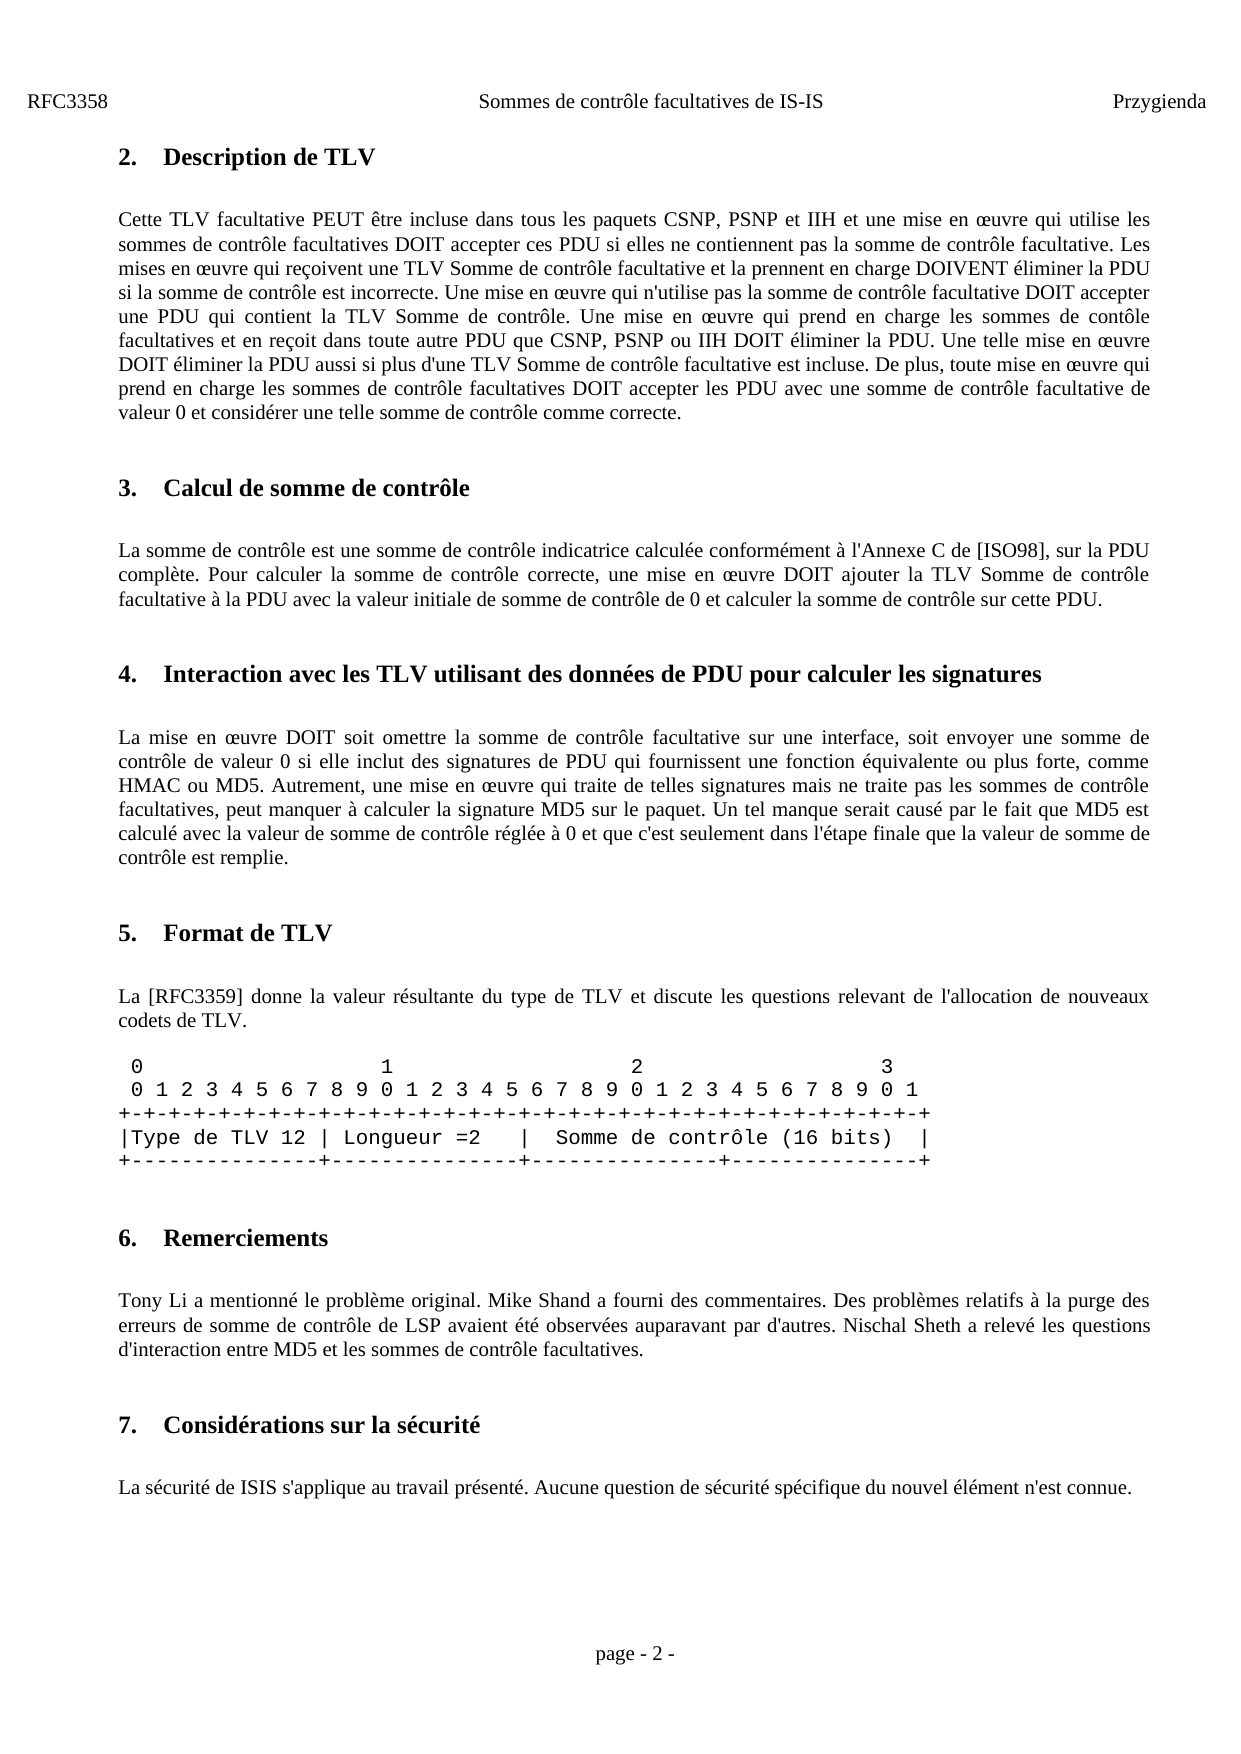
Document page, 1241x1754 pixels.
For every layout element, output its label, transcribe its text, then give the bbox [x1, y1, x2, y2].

text 0 1 2 3 4 5 6 7 8 9 0 1 2 3 4 5 6 7 8 9 0 1 2 3 4 5 6 7 8 9 0 1 [118, 1079, 1152, 1103]
text +---------------+---------------+---------------+---------------+ [118, 1150, 1152, 1174]
subtitle 6. Remerciements [118, 1223, 1152, 1252]
subtitle 5. Format de TLV [118, 918, 1152, 947]
subtitle 2. Description de TLV [118, 142, 1152, 171]
text Cette TLV facultative PEUT être incluse dans tous les paquets CSNP, PSNP et IIH et une mise en œuvre qui utilise les sommes de contrôle facultatives DOIT accepter ces PDU si elles ne contiennent pas la somme de contrôle facultative. Les mises en œuvre qui reçoivent une TLV Somme de contrôle facultative et la prennent en charge DOIVENT éliminer la PDU si la somme de contrôle est incorrecte. Une mise en œuvre qui n'utilise pas la somme de contrôle facultative DOIT accepter une PDU qui contient la TLV Somme de contrôle. Une mise en œuvre qui prend en charge les sommes de contôle facultatives et en reçoit dans toute autre PDU que CSNP, PSNP ou IIH DOIT éliminer la PDU. Une telle mise en œuvre DOIT éliminer la PDU aussi si plus d'une TLV Somme de contrôle facultative est incluse. De plus, toute mise en œuvre qui prend en charge les sommes de contrôle facultatives DOIT accepter les PDU avec une somme de contrôle facultative de valeur 0 et considérer une telle somme de contrôle comme correcte. [118, 207, 1152, 424]
text La sécurité de ISIS s'applique au travail présenté. Aucune question de sécurité spécifique du nouvel élément n'est connue. [118, 1475, 1152, 1499]
text +-+-+-+-+-+-+-+-+-+-+-+-+-+-+-+-+-+-+-+-+-+-+-+-+-+-+-+-+-+-+-+-+ [118, 1103, 1152, 1127]
text Tony Li a mentionné le problème original. Mike Shand a fourni des commentaires. Des problèmes relatifs à la purge des erreurs de somme de contrôle de LSP avaient été observées auparavant par d'autres. Nischal Sheth a relevé les questions d'interaction entre MD5 et les sommes de contrôle facultatives. [118, 1288, 1152, 1361]
text La [RFC3359] donne la valeur résultante du type de TLV et discute les questions relevant de l'allocation de nouveaux codets de TLV. [118, 984, 1152, 1032]
text La mise en œuvre DOIT soit omettre la somme de contrôle facultative sur une interface, soit envoyer une somme de contrôle de valeur 0 si elle inclut des signatures de PDU qui fournissent une fonction équivalente ou plus forte, comme HMAC ou MD5. Autrement, une mise en œuvre qui traite de telles signatures mais ne traite pas les sommes de contrôle facultatives, peut manquer à calculer la signature MD5 sur le paquet. Un tel manque serait causé par le fait que MD5 est calculé avec la valeur de somme de contrôle réglée à 0 et que c'est seulement dans l'étape finale que la valeur de somme de contrôle est remplie. [118, 725, 1152, 869]
text La somme de contrôle est une somme de contrôle indicatrice calculée conformément à l'Annexe C de [ISO98], sur la PDU complète. Pour calculer la somme de contrôle correcte, une mise en œuvre DOIT ajouter la TLV Somme de contrôle facultative à la PDU avec la valeur initiale de somme de contrôle de 0 et calculer la somme de contrôle sur cette PDU. [118, 538, 1152, 611]
subtitle 3. Calcul de somme de contrôle [118, 473, 1152, 502]
subtitle 7. Considérations sur la sécurité [118, 1410, 1152, 1438]
text 0 1 2 3 [118, 1056, 1152, 1079]
text |Type de TLV 12 | Longueur =2 | Somme de contrôle (16 bits) | [118, 1127, 1152, 1150]
subtitle 4. Interaction avec les TLV utilisant des données de PDU pour calculer les signatures [118, 659, 1152, 688]
